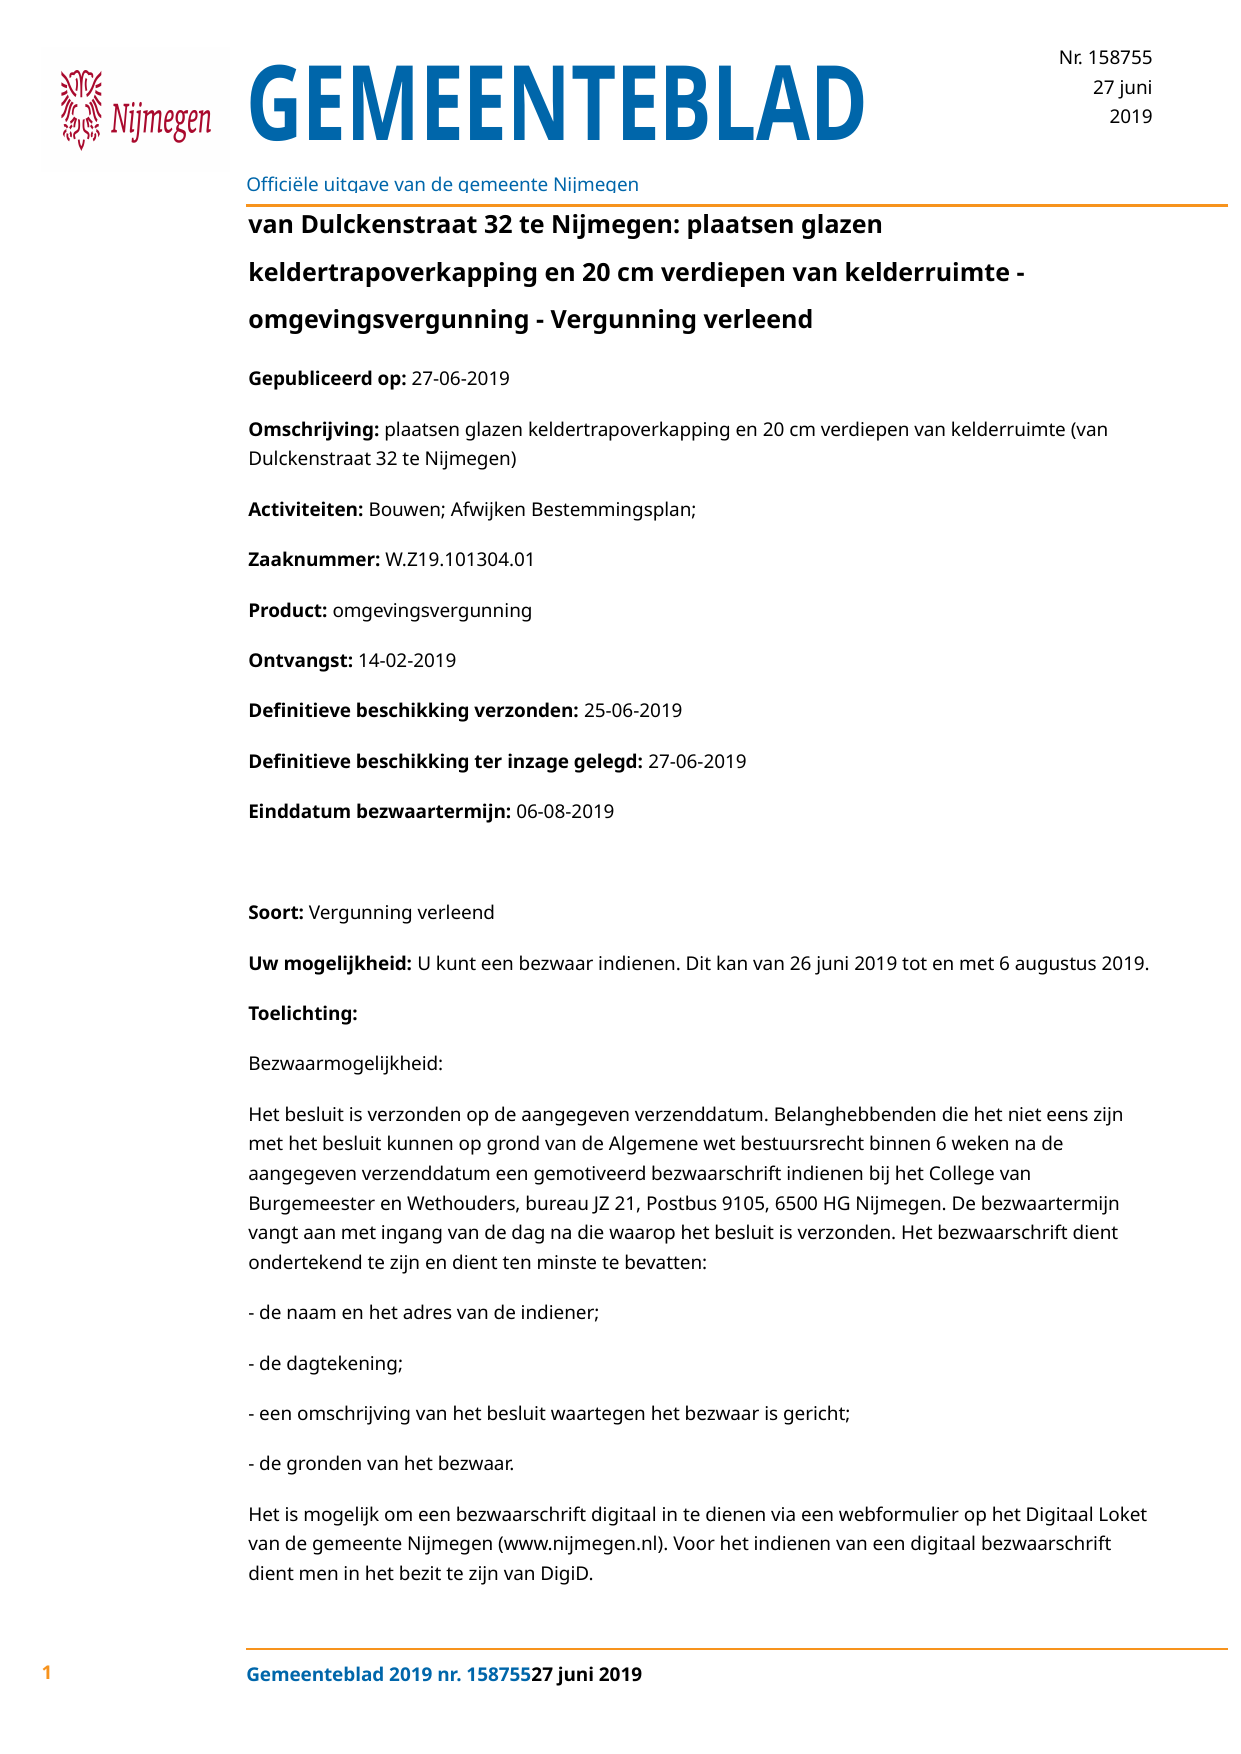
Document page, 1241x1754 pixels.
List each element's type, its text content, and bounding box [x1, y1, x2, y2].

text Definitieve beschikking verzonden: 25-06-2019 [248, 698, 1152, 723]
text - de naam en het adres van de indiener; [248, 1299, 1152, 1325]
text - de gronden van het bezwaar. [248, 1451, 1152, 1476]
text - de dagtekening; [248, 1350, 1152, 1375]
picture [41, 47, 231, 172]
text Het is mogelijk om een bezwaarschrift digitaal in te dienen via een webformulier op het Digitaal Loket van de gemeente Nijmegen (www.nijmegen.nl). Voor het indienen van een digitaal bezwaarschrift dient men in het bezit te zijn van DigiD. [248, 1501, 1152, 1586]
text Definitieve beschikking ter inzage gelegd: 27-06-2019 [248, 748, 1152, 774]
text Product: omgevingsvergunning [248, 597, 1152, 622]
text Toelichting: [248, 1000, 1152, 1026]
text Uw mogelijkheid: U kunt een bezwaar indienen. Dit kan van 26 juni 2019 tot en met 6 augustus 2019. [248, 950, 1152, 975]
text - een omschrijving van het besluit waartegen het bezwaar is gericht; [248, 1400, 1152, 1426]
text Zaaknummer: W.Z19.101304.01 [248, 546, 1152, 572]
text van Dulckenstraat 32 te Nijmegen: plaatsen glazen keldertrapoverkapping en 20 cm verdiepen van kelderruimte - omgevingsvergunning - Vergunning verleend [248, 207, 1152, 336]
text Activiteiten: Bouwen; Afwijken Bestemmingsplan; [248, 496, 1152, 522]
text Gepubliceerd op: 27-06-2019 [248, 366, 1152, 391]
text Einddatum bezwaartermijn: 06-08-2019 [248, 798, 1152, 824]
text Ontvangst: 14-02-2019 [248, 647, 1152, 673]
text Het besluit is verzonden op de aangegeven verzenddatum. Belanghebbenden die het niet eens zijn met het besluit kunnen op grond van de Algemene wet bestuursrecht binnen 6 weken na de aangegeven verzenddatum een gemotiveerd bezwaarschrift indienen bij het College van Burgemeester en Wethouders, bureau JZ 21, Postbus 9105, 6500 HG Nijmegen. De bezwaartermijn vangt aan met ingang van de dag na die waarop het besluit is verzonden. Het bezwaarschrift dient ondertekend te zijn en dient ten minste te bevatten: [248, 1101, 1152, 1274]
text Soort: Vergunning verleend [248, 899, 1152, 925]
text Omschrijving: plaatsen glazen keldertrapoverkapping en 20 cm verdiepen van kelderruimte (van Dulckenstraat 32 te Nijmegen) [248, 416, 1152, 471]
text Bezwaarmogelijkheid: [248, 1051, 1152, 1076]
